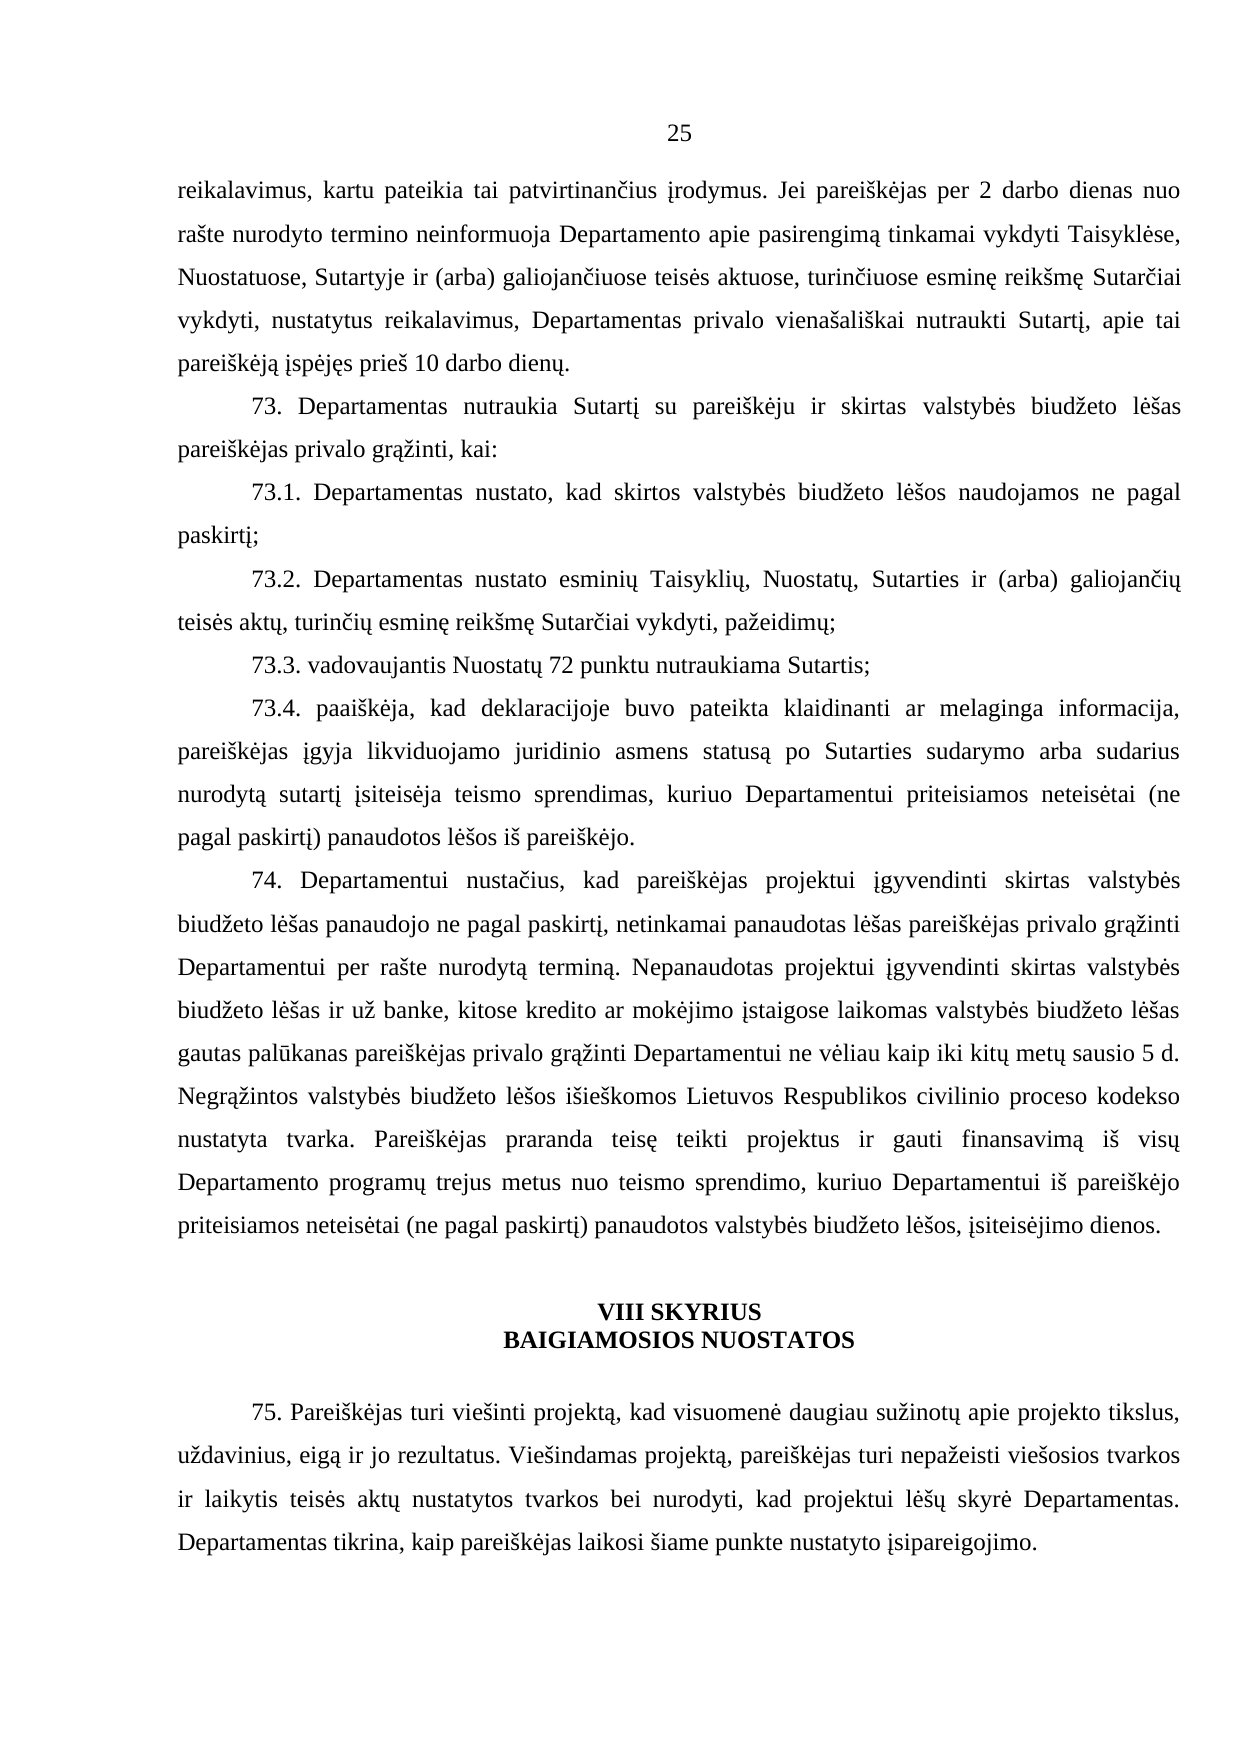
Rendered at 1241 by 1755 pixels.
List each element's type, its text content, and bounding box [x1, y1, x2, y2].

text 73.2. Departamentas nustato esminių Taisyklių, Nuostatų, Sutarties ir (arba) galiojančių teisės aktų, turinčių esminę reikšmę Sutarčiai vykdyti, pažeidimų; [177, 564, 1181, 636]
text 73. Departamentas nutraukia Sutartį su pareiškėju ir skirtas valstybės biudžeto lėšas pareiškėjas privalo grąžinti, kai: [177, 391, 1181, 463]
text 75. Pareiškėjas turi viešinti projektą, kad visuomenė daugiau sužinotų apie projekto tikslus, uždavinius, eigą ir jo rezultatus. Viešindamas projektą, pareiškėjas turi nepažeisti viešosios tvarkos ir laikytis teisės aktų nustatytos tvarkos bei nurodyti, kad projektui lėšų skyrė Departamentas. Departamentas tikrina, kaip pareiškėjas laikosi šiame punkte nustatyto įsipareigojimo. [177, 1397, 1181, 1556]
text 73.1. Departamentas nustato, kad skirtos valstybės biudžeto lėšos naudojamos ne pagal paskirtį; [177, 477, 1181, 549]
text 73.4. paaiškėja, kad deklaracijoje buvo pateikta klaidinanti ar melaginga informacija, pareiškėjas įgyja likviduojamo juridinio asmens statusą po Sutarties sudarymo arba sudarius nurodytą sutartį įsiteisėja teismo sprendimas, kuriuo Departamentui priteisiamos neteisėtai (ne pagal paskirtį) panaudotos lėšos iš pareiškėjo. [177, 693, 1181, 851]
text reikalavimus, kartu pateikia tai patvirtinančius įrodymus. Jei pareiškėjas per 2 darbo dienas nuo rašte nurodyto termino neinformuoja Departamento apie pasirengimą tinkamai vykdyti Taisyklėse, Nuostatuose, Sutartyje ir (arba) galiojančiuose teisės aktuose, turinčiuose esminę reikšmę Sutarčiai vykdyti, nustatytus reikalavimus, Departamentas privalo vienašališkai nutraukti Sutartį, apie tai pareiškėją įspėjęs prieš 10 darbo dienų. [177, 176, 1181, 377]
text VIII SKYRIUS [177, 1297, 1181, 1326]
text 73.3. vadovaujantis Nuostatų 72 punktu nutraukiama Sutartis; [177, 650, 1181, 679]
text 74. Departamentui nustačius, kad pareiškėjas projektui įgyvendinti skirtas valstybės biudžeto lėšas panaudojo ne pagal paskirtį, netinkamai panaudotas lėšas pareiškėjas privalo grąžinti Departamentui per rašte nurodytą terminą. Nepanaudotas projektui įgyvendinti skirtas valstybės biudžeto lėšas ir už banke, kitose kredito ar mokėjimo įstaigose laikomas valstybės biudžeto lėšas gautas palūkanas pareiškėjas privalo grąžinti Departamentui ne vėliau kaip iki kitų metų sausio 5 d. Negrąžintos valstybės biudžeto lėšos išieškomos Lietuvos Respublikos civilinio proceso kodekso nustatyta tvarka. Pareiškėjas praranda teisę teikti projektus ir gauti finansavimą iš visų Departamento programų trejus metus nuo teismo sprendimo, kuriuo Departamentui iš pareiškėjo priteisiamos neteisėtai (ne pagal paskirtį) panaudotos valstybės biudžeto lėšos, įsiteisėjimo dienos. [177, 866, 1181, 1239]
text BAIGIAMOSIOS NUOSTATOS [177, 1326, 1181, 1354]
